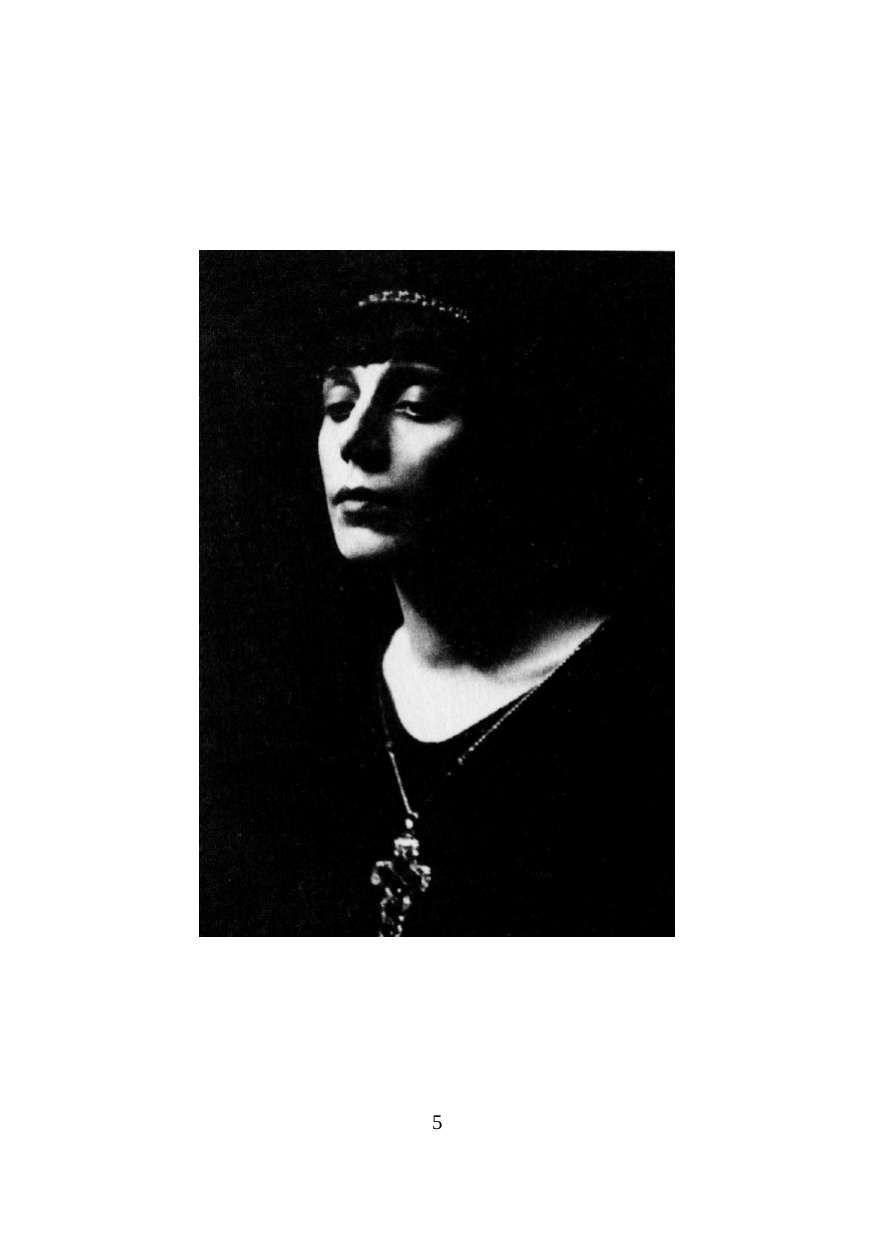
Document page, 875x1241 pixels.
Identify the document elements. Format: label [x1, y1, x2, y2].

picture [199, 250, 675, 937]
